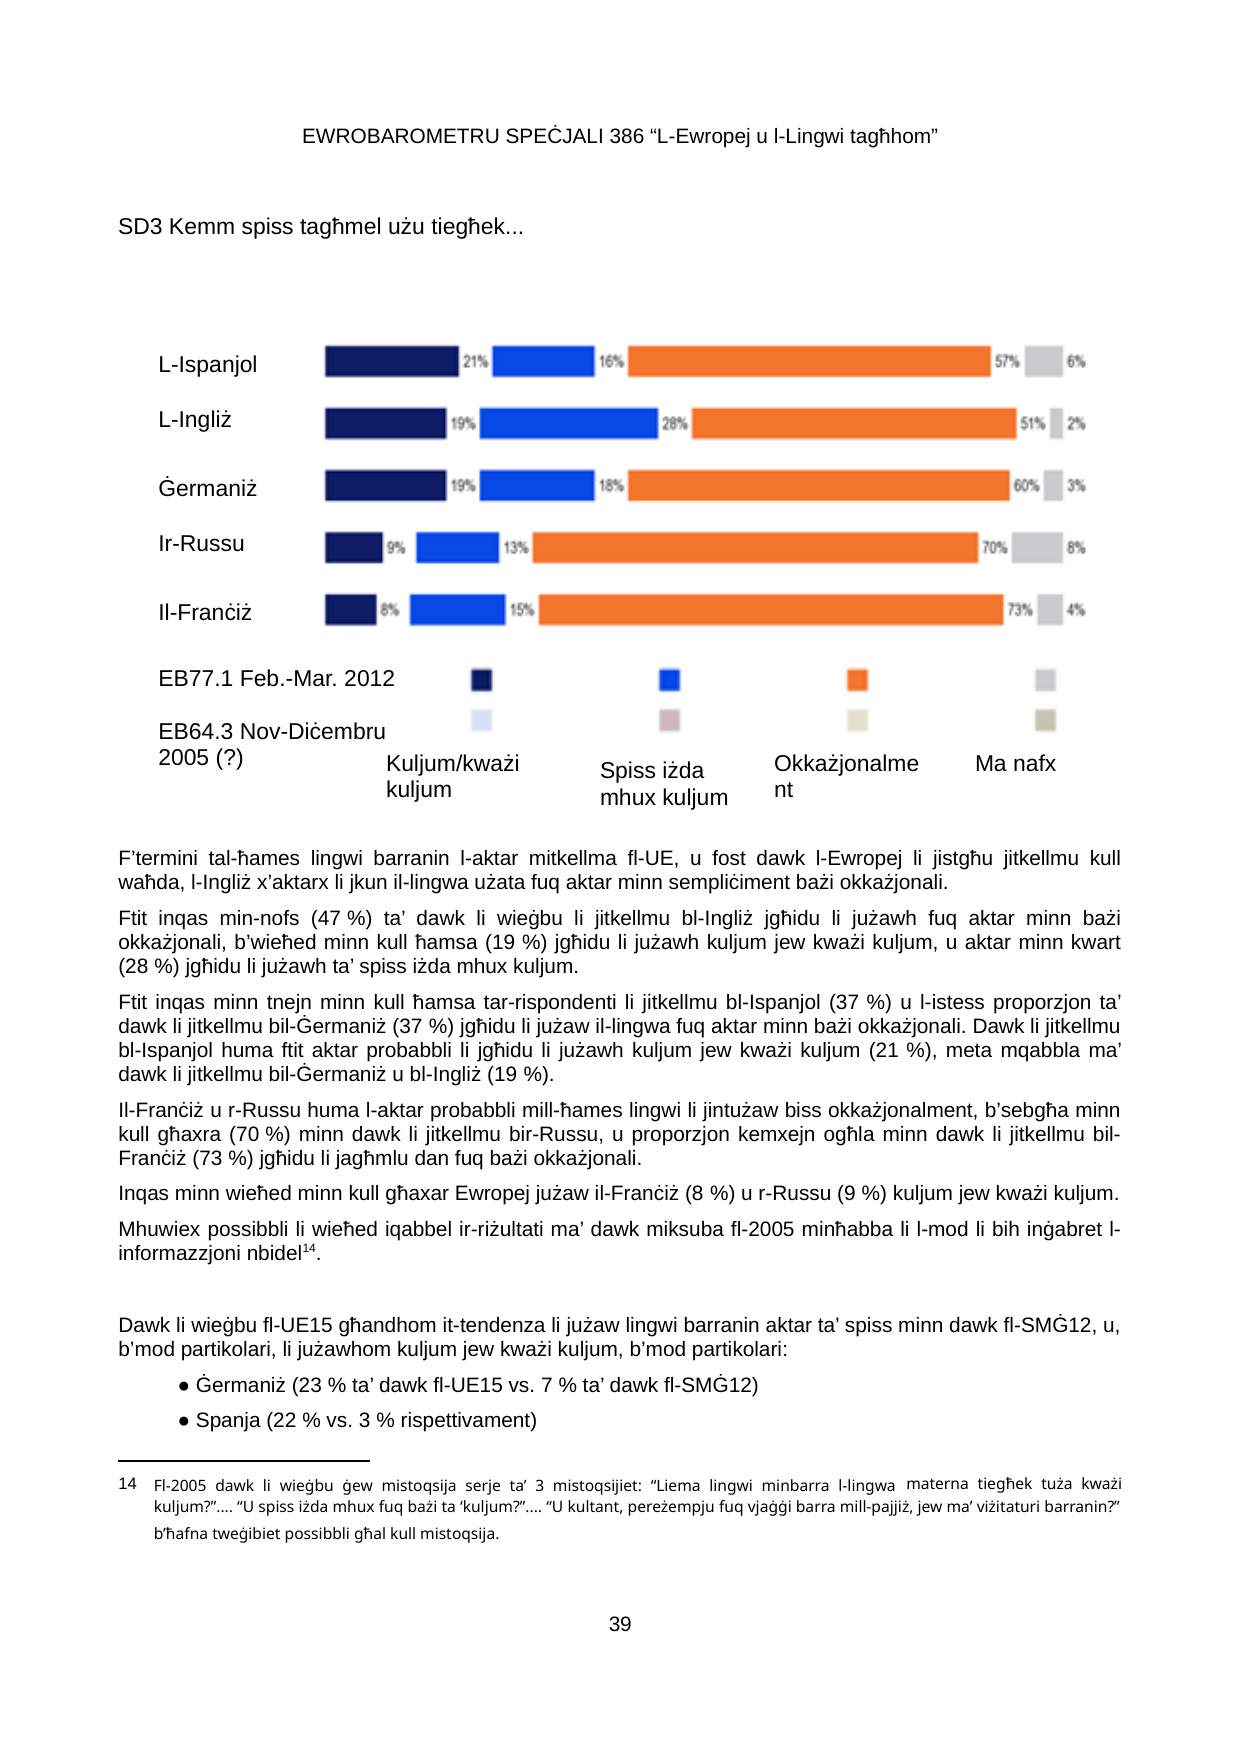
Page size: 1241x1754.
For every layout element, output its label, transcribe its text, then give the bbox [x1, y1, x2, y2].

text Inqas minn wieħed minn kull għaxar Ewropej jużaw il-Franċiż (8 %) u r-Russu (9 %) kuljum jew kważi kuljum. [118, 1181, 1122, 1205]
text Il-Franċiż u r-Russu huma l-aktar probabbli mill-ħames lingwi li jintużaw biss okkażjonalment, b’sebgħa minn kull għaxra (70 %) minn dawk li jitkellmu bir-Russu, u proporzjon kemxejn ogħla minn dawk li jitkellmu bil-Franċiż (73 %) jgħidu li jagħmlu dan fuq bażi okkażjonali. [118, 1097, 1122, 1169]
text Fl-2005 dawk li wieġbu ġew mistoqsija serje ta’ 3 mistoqsijiet: “Liema lingwi minbarra l-lingwa materna tiegħek tuża kważi kuljum?”.... “U spiss iżda mhux fuq bażi ta ‘kuljum?”.... “U kultant, pereżempju fuq vjaġġi barra mill-pajjiż, jew ma’ viżitaturi barranin?” b’ħafna tweġibiet possibbli għal kull mistoqsija. [118, 1473, 1122, 1545]
picture [320, 323, 1107, 640]
text ● Spanja (22 % vs. 3 % rispettivament) [177, 1408, 1122, 1432]
text F’termini tal-ħames lingwi barranin l-aktar mitkellma fl-UE, u fost dawk l-Ewropej li jistgħu jitkellmu kull waħda, l-Ingliż x’aktarx li jkun il-lingwa użata fuq aktar minn sempliċiment bażi okkażjonali. [118, 846, 1122, 894]
text Dawk li wieġbu fl-UE15 għandhom it-tendenza li jużaw lingwi barranin aktar ta’ spiss minn dawk fl-SMĠ12, u, b’mod partikolari, li jużawhom kuljum jew kważi kuljum, b’mod partikolari: [118, 1313, 1122, 1361]
text ● Ġermaniż (23 % ta’ dawk fl-UE15 vs. 7 % ta’ dawk fl-SMĠ12) [177, 1372, 1122, 1396]
picture [449, 655, 1093, 750]
text Ftit inqas minn tnejn minn kull ħamsa tar-rispondenti li jitkellmu bl-Ispanjol (37 %) u l-istess proporzjon ta’ dawk li jitkellmu bil-Ġermaniż (37 %) jgħidu li jużaw il-lingwa fuq aktar minn bażi okkażjonali. Dawk li jitkellmu bl-Ispanjol huma ftit aktar probabbli li jgħidu li jużawh kuljum jew kważi kuljum (21 %), meta mqabbla ma’ dawk li jitkellmu bil-Ġermaniż u bl-Ingliż (19 %). [118, 990, 1122, 1086]
text Ftit inqas min-nofs (47 %) ta’ dawk li wieġbu li jitkellmu bl-Ingliż jgħidu li jużawh fuq aktar minn bażi okkażjonali, b’wieħed minn kull ħamsa (19 %) jgħidu li jużawh kuljum jew kważi kuljum, u aktar minn kwart (28 %) jgħidu li jużawh ta’ spiss iżda mhux kuljum. [118, 906, 1122, 978]
text Mhuwiex possibbli li wieħed iqabbel ir-riżultati ma’ dawk miksuba fl-2005 minħabba li l-mod li bih inġabret l-informazzjoni nbidel. [118, 1217, 1122, 1265]
